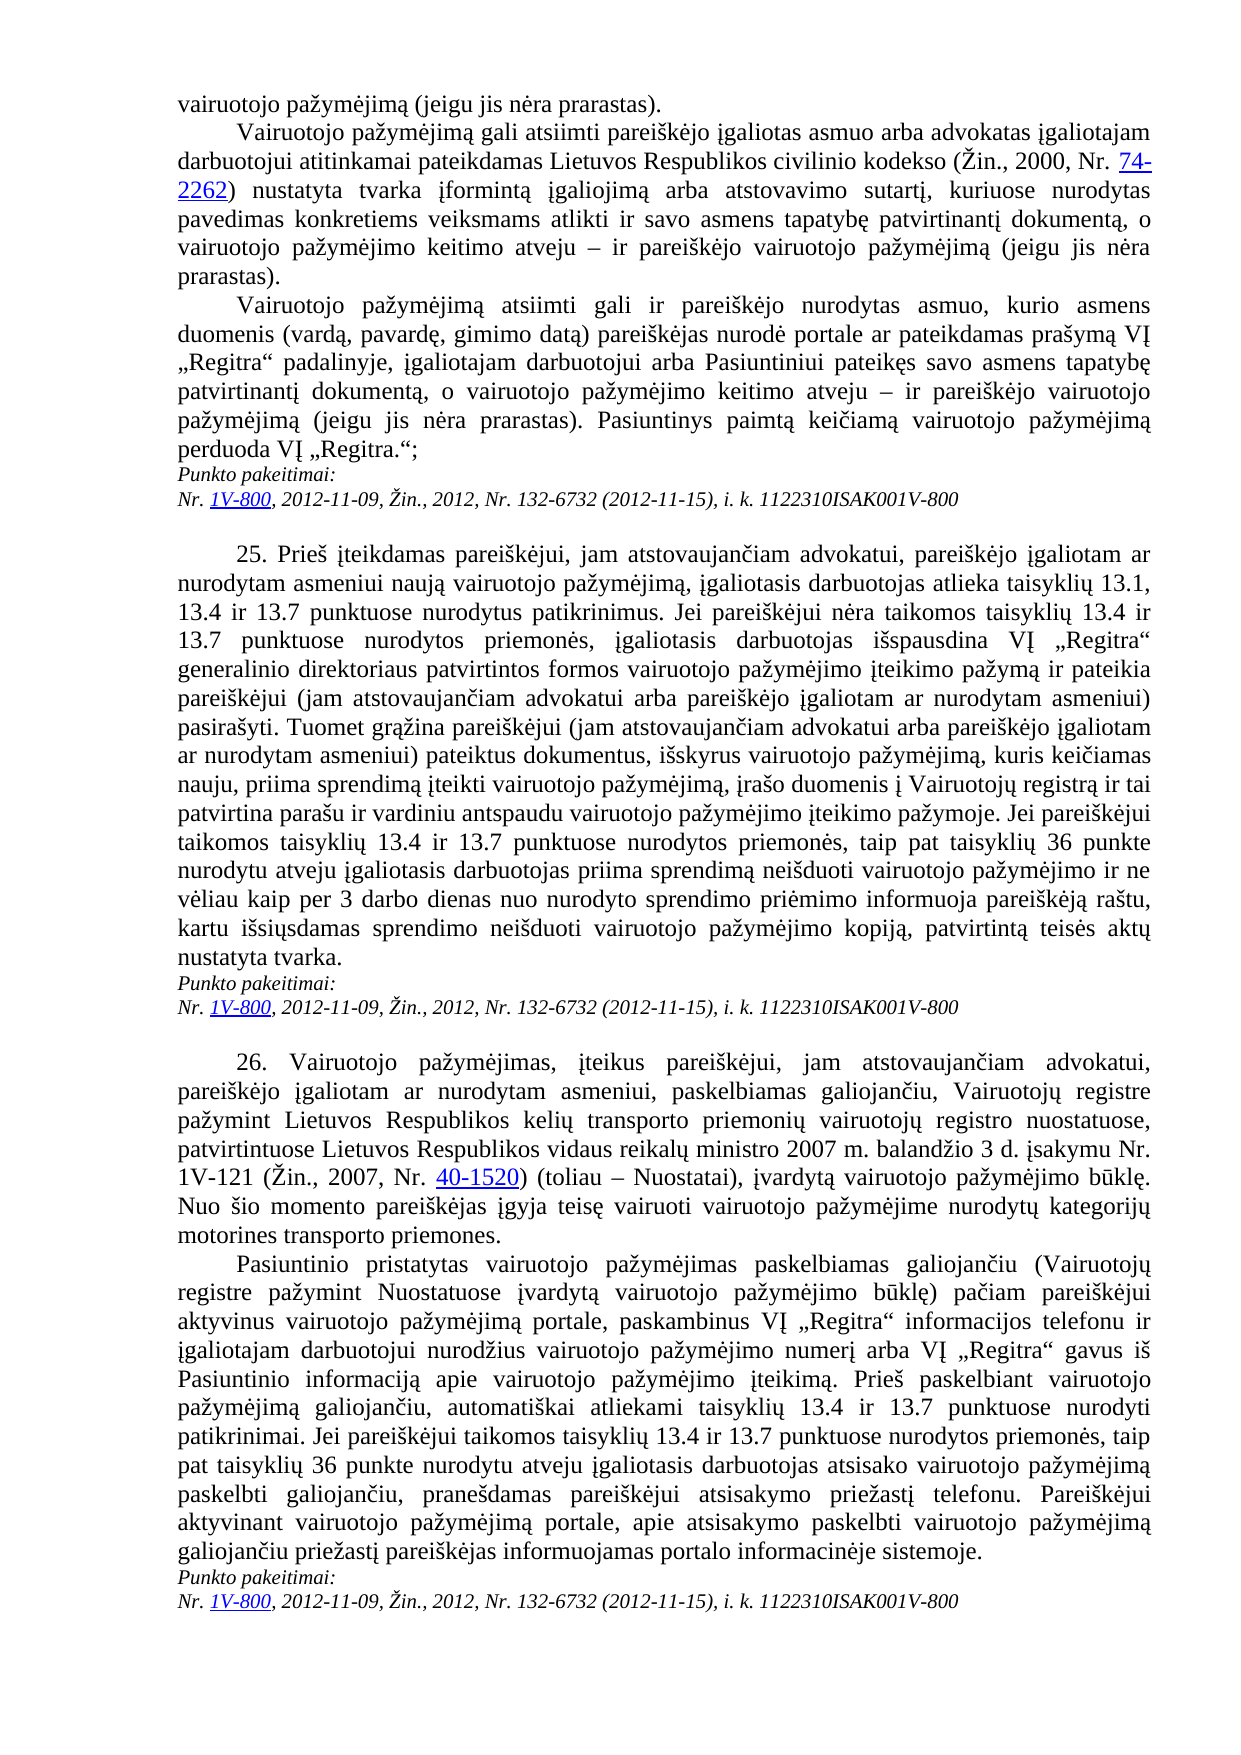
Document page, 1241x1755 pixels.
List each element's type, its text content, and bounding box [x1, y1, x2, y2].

text 25. Prieš įteikdamas pareiškėjui, jam atstovaujančiam advokatui, pareiškėjo įgaliotam ar nurodytam asmeniui naują vairuotojo pažymėjimą, įgaliotasis darbuotojas atlieka taisyklių 13.1, 13.4 ir 13.7 punktuose nurodytus patikrinimus. Jei pareiškėjui nėra taikomos taisyklių 13.4 ir 13.7 punktuose nurodytos priemonės, įgaliotasis darbuotojas išspausdina VĮ „Regitra“ generalinio direktoriaus patvirtintos formos vairuotojo pažymėjimo įteikimo pažymą ir pateikia pareiškėjui (jam atstovaujančiam advokatui arba pareiškėjo įgaliotam ar nurodytam asmeniui) pasirašyti. Tuomet grąžina pareiškėjui (jam atstovaujančiam advokatui arba pareiškėjo įgaliotam ar nurodytam asmeniui) pateiktus dokumentus, išskyrus vairuotojo pažymėjimą, kuris keičiamas nauju, priima sprendimą įteikti vairuotojo pažymėjimą, įrašo duomenis į Vairuotojų registrą ir tai patvirtina parašu ir vardiniu antspaudu vairuotojo pažymėjimo įteikimo pažymoje. Jei pareiškėjui taikomos taisyklių 13.4 ir 13.7 punktuose nurodytos priemonės, taip pat taisyklių 36 punkte nurodytu atveju įgaliotasis darbuotojas priima sprendimą neišduoti vairuotojo pažymėjimo ir ne vėliau kaip per 3 darbo dienas nuo nurodyto sprendimo priėmimo informuoja pareiškėją raštu, kartu išsiųsdamas sprendimo neišduoti vairuotojo pažymėjimo kopiją, patvirtintą teisės aktų nustatyta tvarka. [177, 539, 1152, 971]
text Punkto pakeitimai: [177, 1565, 1152, 1589]
text Nr. 1V-800, 2012-11-09, Žin., 2012, Nr. 132-6732 (2012-11-15), i. k. 1122310ISAK001V-800 [177, 486, 1152, 511]
text Pasiuntinio pristatytas vairuotojo pažymėjimas paskelbiamas galiojančiu (Vairuotojų registre pažymint Nuostatuose įvardytą vairuotojo pažymėjimo būklę) pačiam pareiškėjui aktyvinus vairuotojo pažymėjimą portale, paskambinus VĮ „Regitra“ informacijos telefonu ir įgaliotajam darbuotojui nurodžius vairuotojo pažymėjimo numerį arba VĮ „Regitra“ gavus iš Pasiuntinio informaciją apie vairuotojo pažymėjimo įteikimą. Prieš paskelbiant vairuotojo pažymėjimą galiojančiu, automatiškai atliekami taisyklių 13.4 ir 13.7 punktuose nurodyti patikrinimai. Jei pareiškėjui taikomos taisyklių 13.4 ir 13.7 punktuose nurodytos priemonės, taip pat taisyklių 36 punkte nurodytu atveju įgaliotasis darbuotojas atsisako vairuotojo pažymėjimą paskelbti galiojančiu, pranešdamas pareiškėjui atsisakymo priežastį telefonu. Pareiškėjui aktyvinant vairuotojo pažymėjimą portale, apie atsisakymo paskelbti vairuotojo pažymėjimą galiojančiu priežastį pareiškėjas informuojamas portalo informacinėje sistemoje. [177, 1249, 1152, 1565]
text 26. Vairuotojo pažymėjimas, įteikus pareiškėjui, jam atstovaujančiam advokatui, pareiškėjo įgaliotam ar nurodytam asmeniui, paskelbiamas galiojančiu, Vairuotojų registre pažymint Lietuvos Respublikos kelių transporto priemonių vairuotojų registro nuostatuose, patvirtintuose Lietuvos Respublikos vidaus reikalų ministro 2007 m. balandžio 3 d. įsakymu Nr. 1V-121 (Žin., 2007, Nr. 40-1520) (toliau – Nuostatai), įvardytą vairuotojo pažymėjimo būklę. Nuo šio momento pareiškėjas įgyja teisę vairuoti vairuotojo pažymėjime nurodytų kategorijų motorines transporto priemones. [177, 1047, 1152, 1249]
text vairuotojo pažymėjimą (jeigu jis nėra prarastas). [177, 89, 1152, 117]
text Vairuotojo pažymėjimą gali atsiimti pareiškėjo įgaliotas asmuo arba advokatas įgaliotajam darbuotojui atitinkamai pateikdamas Lietuvos Respublikos civilinio kodekso (Žin., 2000, Nr. 74-2262) nustatyta tvarka įformintą įgaliojimą arba atstovavimo sutartį, kuriuose nurodytas pavedimas konkretiems veiksmams atlikti ir savo asmens tapatybę patvirtinantį dokumentą, o vairuotojo pažymėjimo keitimo atveju – ir pareiškėjo vairuotojo pažymėjimą (jeigu jis nėra prarastas). [177, 117, 1152, 290]
text Punkto pakeitimai: [177, 462, 1152, 486]
text Vairuotojo pažymėjimą atsiimti gali ir pareiškėjo nurodytas asmuo, kurio asmens duomenis (vardą, pavardę, gimimo datą) pareiškėjas nurodė portale ar pateikdamas prašymą VĮ „Regitra“ padalinyje, įgaliotajam darbuotojui arba Pasiuntiniui pateikęs savo asmens tapatybę patvirtinantį dokumentą, o vairuotojo pažymėjimo keitimo atveju – ir pareiškėjo vairuotojo pažymėjimą (jeigu jis nėra prarastas). Pasiuntinys paimtą keičiamą vairuotojo pažymėjimą perduoda VĮ „Regitra.“; [177, 290, 1152, 462]
text Nr. 1V-800, 2012-11-09, Žin., 2012, Nr. 132-6732 (2012-11-15), i. k. 1122310ISAK001V-800 [177, 1589, 1152, 1613]
text Punkto pakeitimai: [177, 971, 1152, 994]
text Nr. 1V-800, 2012-11-09, Žin., 2012, Nr. 132-6732 (2012-11-15), i. k. 1122310ISAK001V-800 [177, 994, 1152, 1019]
